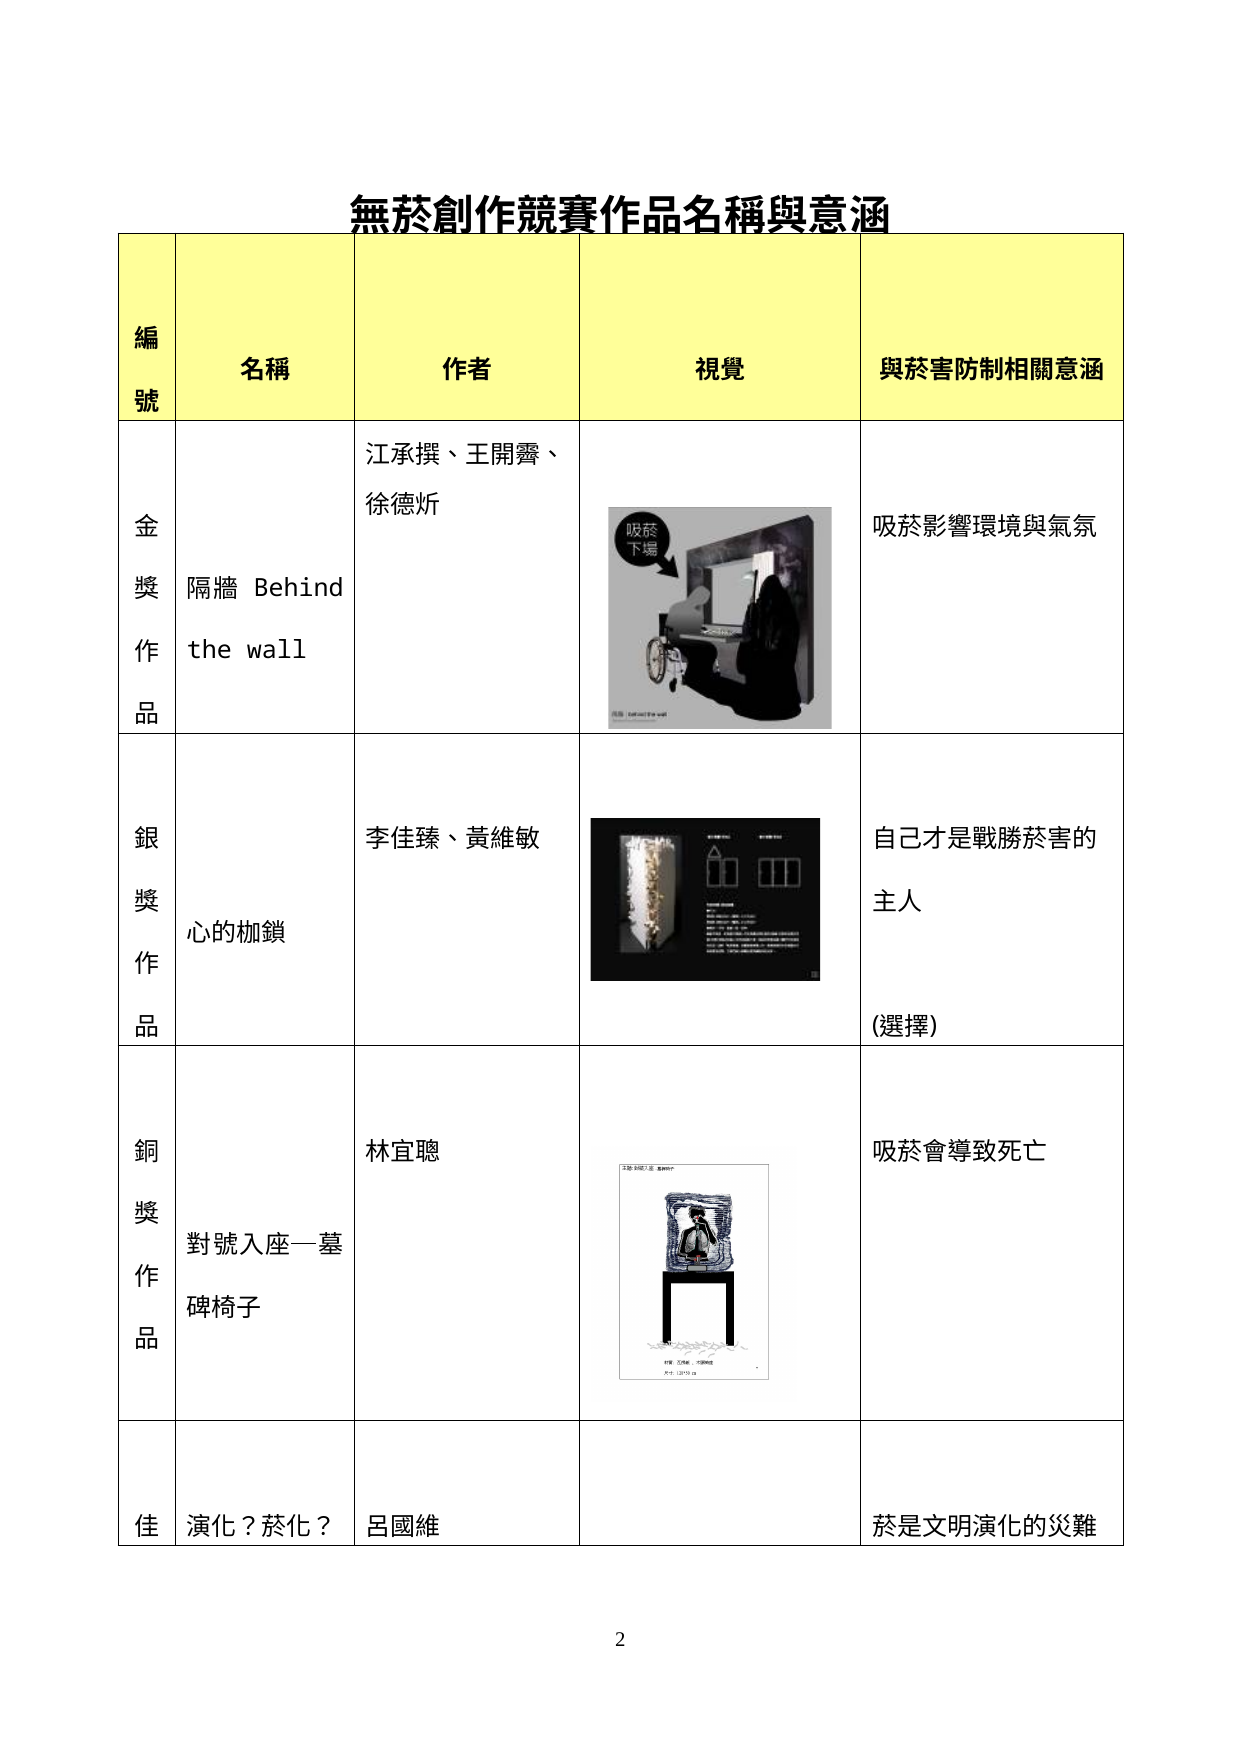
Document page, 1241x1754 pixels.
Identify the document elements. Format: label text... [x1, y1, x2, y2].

table_header 名稱 [176, 234, 354, 420]
table_cell 演化？菸化？ [176, 1421, 354, 1545]
text 無菸創作競賽作品名稱與意涵 [118, 170, 1122, 233]
table_cell 自己才是戰勝菸害的主人 (選擇) [861, 734, 1123, 1045]
table_cell 銀獎作品 [119, 734, 175, 1045]
table_cell 呂國維 [355, 1421, 579, 1545]
table_cell 吸菸會導致死亡 [861, 1046, 1123, 1420]
table_header 作者 [355, 234, 579, 420]
table_header 與菸害防制相關意涵 [861, 234, 1123, 420]
table_cell 對號入座─墓碑椅子 [176, 1046, 354, 1420]
table_cell [580, 1421, 860, 1545]
table_cell 李佳臻、黃維敏 [355, 734, 579, 1045]
table_cell 菸是文明演化的災難 [861, 1421, 1123, 1545]
table_header 視覺 [580, 234, 860, 420]
table_cell [580, 421, 860, 733]
table_cell [580, 1046, 860, 1420]
table_cell 吸菸影響環境與氣氛 [861, 421, 1123, 733]
table_cell 銅獎作品 [119, 1046, 175, 1420]
table_cell 林宜聰 [355, 1046, 579, 1420]
table_cell 佳 [119, 1421, 175, 1545]
table_cell 心的枷鎖 [176, 734, 354, 1045]
table_cell 金獎作品 [119, 421, 175, 733]
table_cell 隔牆 Behind the wall [176, 421, 354, 733]
table_header 編號 [119, 234, 175, 420]
table_cell [580, 734, 860, 1045]
table_cell 江承撰、王開霽、徐德炘 [355, 421, 579, 733]
